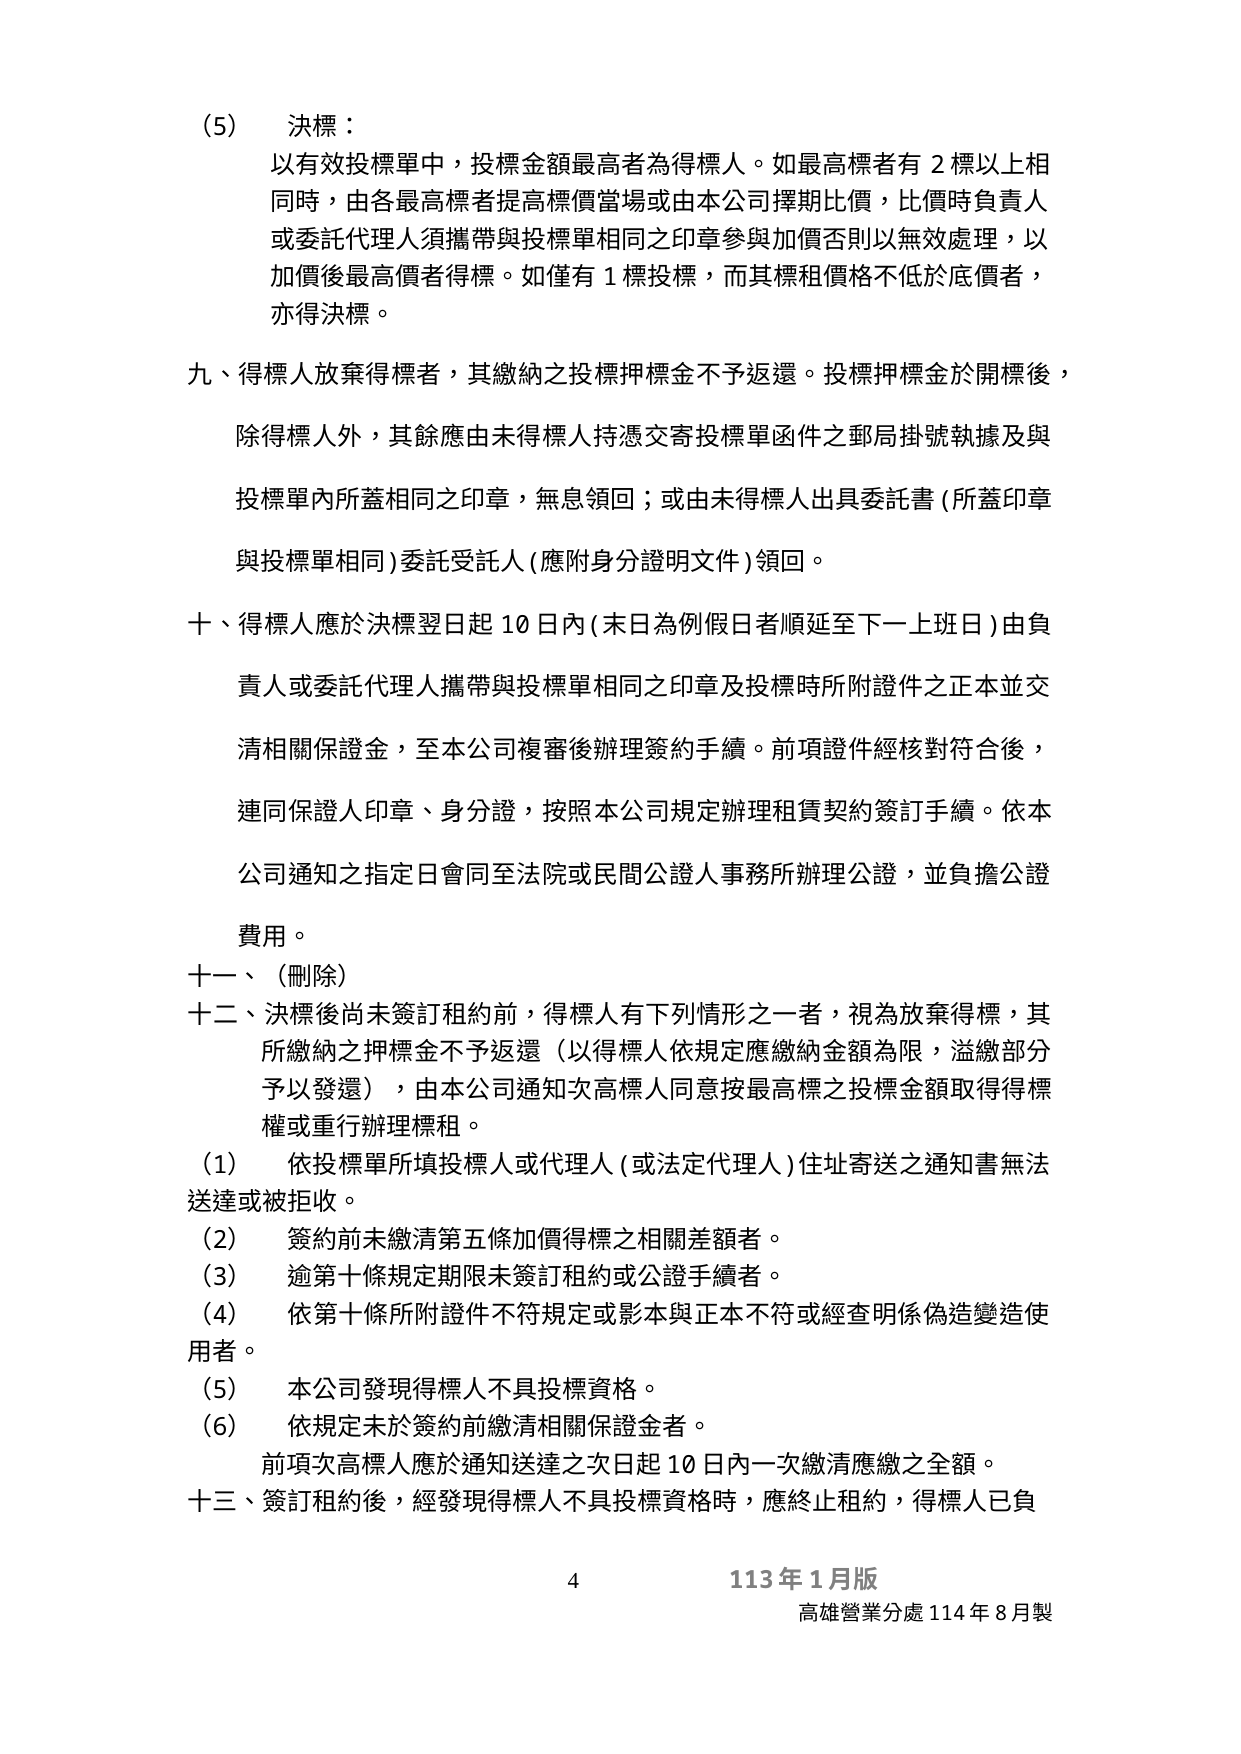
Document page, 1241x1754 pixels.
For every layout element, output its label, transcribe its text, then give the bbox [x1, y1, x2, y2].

text 十三、簽訂租約後，經發現得標人不具投標資格時，應終止租約，得標人已負 [187, 1481, 1053, 1518]
text 十一、（刪除） [187, 956, 1053, 993]
text 十、得標人應於決標翌日起10日內(末日為例假日者順延至下一上班日)由負責人或委託代理人攜帶與投標單相同之印章及投標時所附證件之正本並交清相關保證金，至本公司複審後辦理簽約手續。前項證件經核對符合後，連同保證人印章、身分證，按照本公司規定辦理租賃契約簽訂手續。依本公司通知之指定日會同至法院或民間公證人事務所辦理公證，並負擔公證費用。 [187, 581, 1053, 956]
list 決標： [187, 106, 1051, 143]
text 前項次高標人應於通知送達之次日起10日內一次繳清應繳之全額。 [247, 1443, 1053, 1481]
text 十­二、決標後尚未簽訂租約前，得標人有下列情形之一者，視為放棄得標，其所繳納之押標金不予返還（以得標人依規定應繳納金額為限，溢繳部分予以發還），由本公司通知次高標人同意按最高標之投標金額取得得標權或重行辦理標租。 [187, 993, 1053, 1143]
text 以有效投標單中，投標金額最高者為得標人。如最高標者有2標以上相同時，由各最高標者提高標價當場或由本公司擇期比價，比價時負責人或委託代理人須攜帶與投標單相同之印章參與加價否則以無效處理，以加價後最高價者得標。如僅有1標投標，而其標租價格不低於底價者，亦得決標。 [270, 143, 1051, 331]
list 依第十條所附證件不符規定或影本與正本不符或經查明係偽造變造使用者。 [187, 1293, 1051, 1368]
text 九、得標人放棄得標者，其繳納之投標押標金不予返還。投標押標金於開標後，除得標人外，其餘應由未得標人持憑交寄投標單函件之郵局掛號執據及與投標單內所蓋相同之印章，無息領回；或由未得標人出具委託書(所蓋印章與投標單相同)委託受託人(應附身分證明文件)領回。 [187, 331, 1053, 581]
list 依規定未於簽約前繳清相關保證金者。 [187, 1406, 1051, 1443]
list 簽約前未繳清第五條加價得標之相關差額者。 [187, 1218, 1051, 1256]
list 逾第十條規定期限未簽訂租約或公證手續者。 [187, 1256, 1051, 1293]
list 本公司發現得標人不具投標資格。 [187, 1368, 1051, 1406]
list 依投標單所填投標人或代理人(或法定代理人)住址寄送之通知書無法送達或被拒收。 [187, 1143, 1051, 1218]
